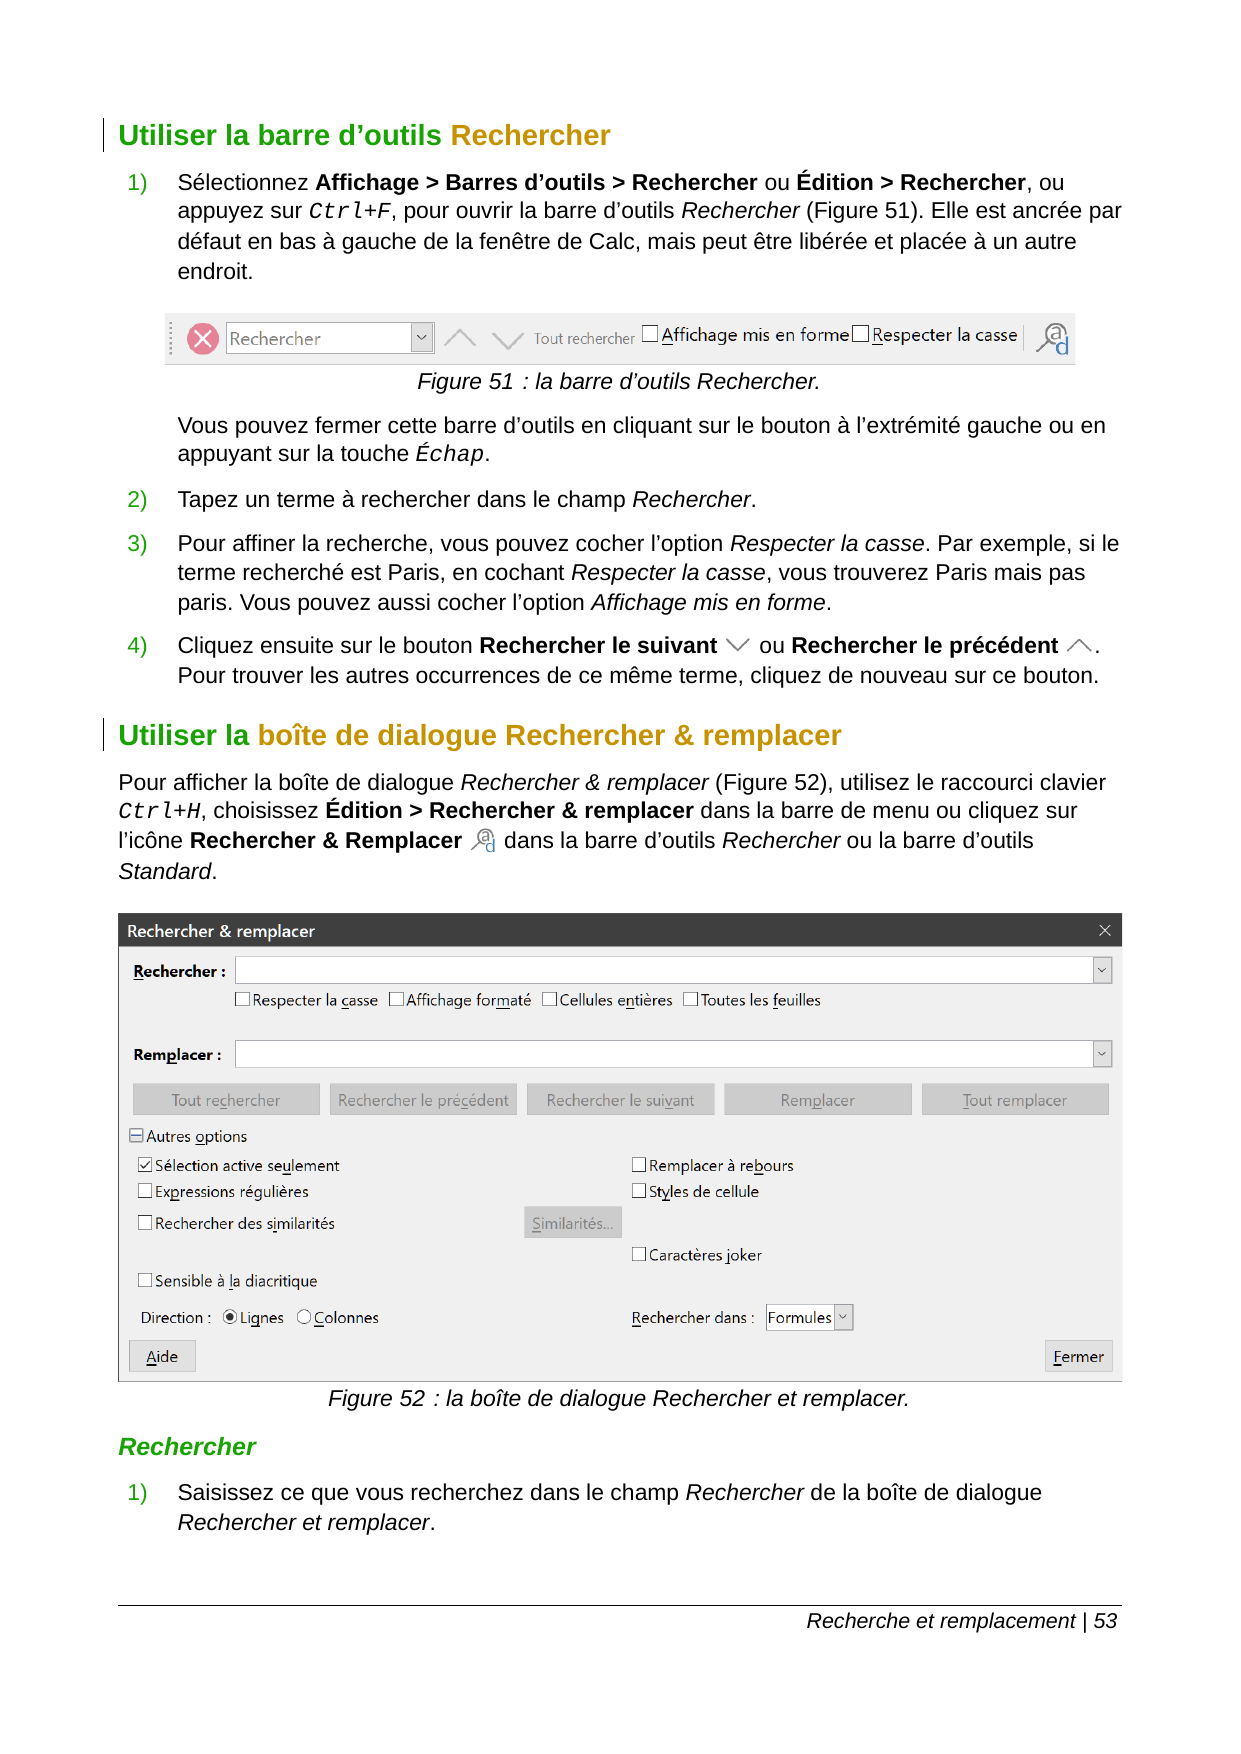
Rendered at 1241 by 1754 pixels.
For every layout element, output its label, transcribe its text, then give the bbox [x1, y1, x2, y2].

text Figure 51 : la barre d’outils Rechercher. [118, 365, 1122, 394]
subtitle Rechercher [118, 1432, 1122, 1461]
picture [164, 313, 1076, 365]
list Pour affiner la recherche, vous pouvez cocher l’option Respecter la casse. Par exemple, si le terme recherché est Paris, en cochant Respecter la casse, vous trouverez Paris mais pas paris. Vous pouvez aussi cocher l’option Affichage mis en forme. [148, 527, 1122, 615]
list Saisissez ce que vous recherchez dans le champ Rechercher de la boîte de dialogue Rechercher et remplacer. [148, 1476, 1122, 1535]
picture [1064, 630, 1094, 660]
list Cliquez ensuite sur le bouton Rechercher le suivant ou Rechercher le précédent . Pour trouver les autres occurrences de ce même terme, cliquez de nouveau sur ce bouton. [148, 630, 1122, 689]
list Vous pouvez fermer cette barre d’outils en cliquant sur le bouton à l’extrémité gauche ou en appuyant sur la touche Échap. [148, 409, 1122, 468]
picture [118, 913, 1123, 1382]
list Sélectionnez Affichage > Barres d’outils > Rechercher ou Édition > Rechercher, ou appuyez sur Ctrl+F, pour ouvrir la barre d’outils Rechercher (Figure 51). Elle est ancrée par défaut en bas à gauche de la fenêtre de Calc, mais peut être libérée et placée à un autre endroit. [148, 166, 1122, 284]
picture [723, 630, 753, 660]
subtitle Utiliser la barre d’outils Rechercher [118, 118, 1122, 152]
subtitle Utiliser la boîte de dialogue Rechercher & remplacer [118, 718, 1122, 751]
text Figure 52 : la boîte de dialogue Rechercher et remplacer. [118, 1382, 1122, 1411]
list Tapez un terme à rechercher dans le champ Rechercher. [148, 483, 1122, 512]
text Pour afficher la boîte de dialogue Rechercher & remplacer (Figure 52), utilisez le raccourci clavier Ctrl+H, choisissez Édition > Rechercher & remplacer dans la barre de menu ou cliquez sur l’icône Rechercher & Remplacer dans la barre d’outils Rechercher ou la barre d’outils Standard. [118, 766, 1122, 884]
picture [468, 825, 498, 855]
